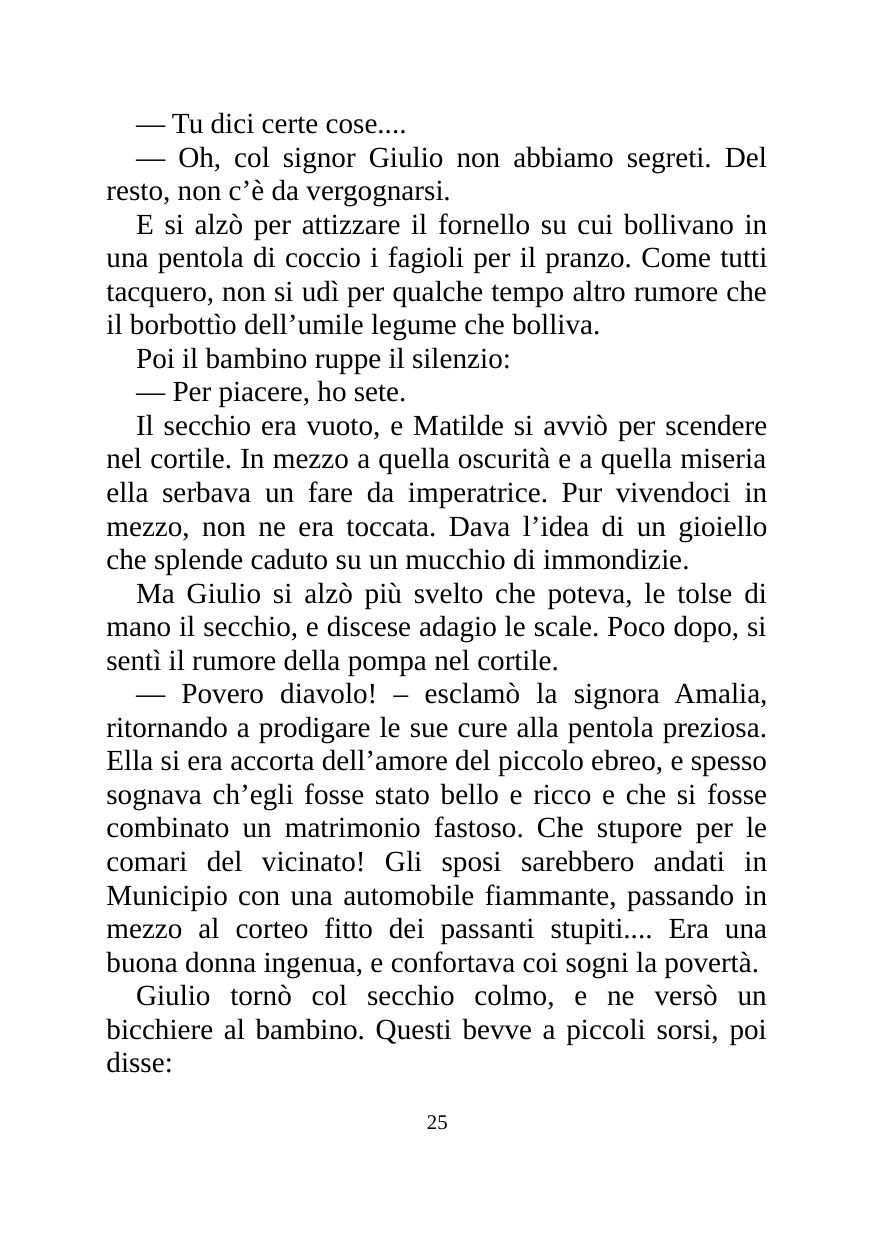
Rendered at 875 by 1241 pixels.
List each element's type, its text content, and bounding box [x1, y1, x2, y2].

text E si alzò per attizzare il fornello su cui bollivano in una pentola di coccio i fagioli per il pranzo. Come tutti tacquero, non si udì per qualche tempo altro rumore che il borbottìo dell’umile legume che bolliva. [106, 207, 768, 341]
text — Tu dici certe cose.... [106, 106, 768, 140]
text Il secchio era vuoto, e Matilde si avviò per scendere nel cortile. In mezzo a quella oscurità e a quella miseria ella serbava un fare da imperatrice. Pur vivendoci in mezzo, non ne era toccata. Dava l’idea di un gioiello che splende caduto su un mucchio di immondizie. [106, 408, 768, 576]
text — Povero diavolo! – esclamò la signora Amalia, ritornando a prodigare le sue cure alla pentola preziosa. Ella si era accorta dell’amore del piccolo ebreo, e spesso sognava ch’egli fosse stato bello e ricco e che si fosse combinato un matrimonio fastoso. Che stupore per le comari del vicinato! Gli sposi sarebbero andati in Municipio con una automobile fiammante, passando in mezzo al corteo fitto dei passanti stupiti.... Era una buona donna ingenua, e confortava coi sogni la povertà. [106, 676, 768, 978]
text Ma Giulio si alzò più svelto che poteva, le tolse di mano il secchio, e discese adagio le scale. Poco dopo, si sentì il rumore della pompa nel cortile. [106, 576, 768, 676]
text — Per piacere, ho sete. [106, 374, 768, 408]
text Giulio tornò col secchio colmo, e ne versò un bicchiere al bambino. Questi bevve a piccoli sorsi, poi disse: [106, 978, 768, 1079]
text — Oh, col signor Giulio non abbiamo segreti. Del resto, non c’è da vergognarsi. [106, 140, 768, 207]
text Poi il bambino ruppe il silenzio: [106, 341, 768, 374]
